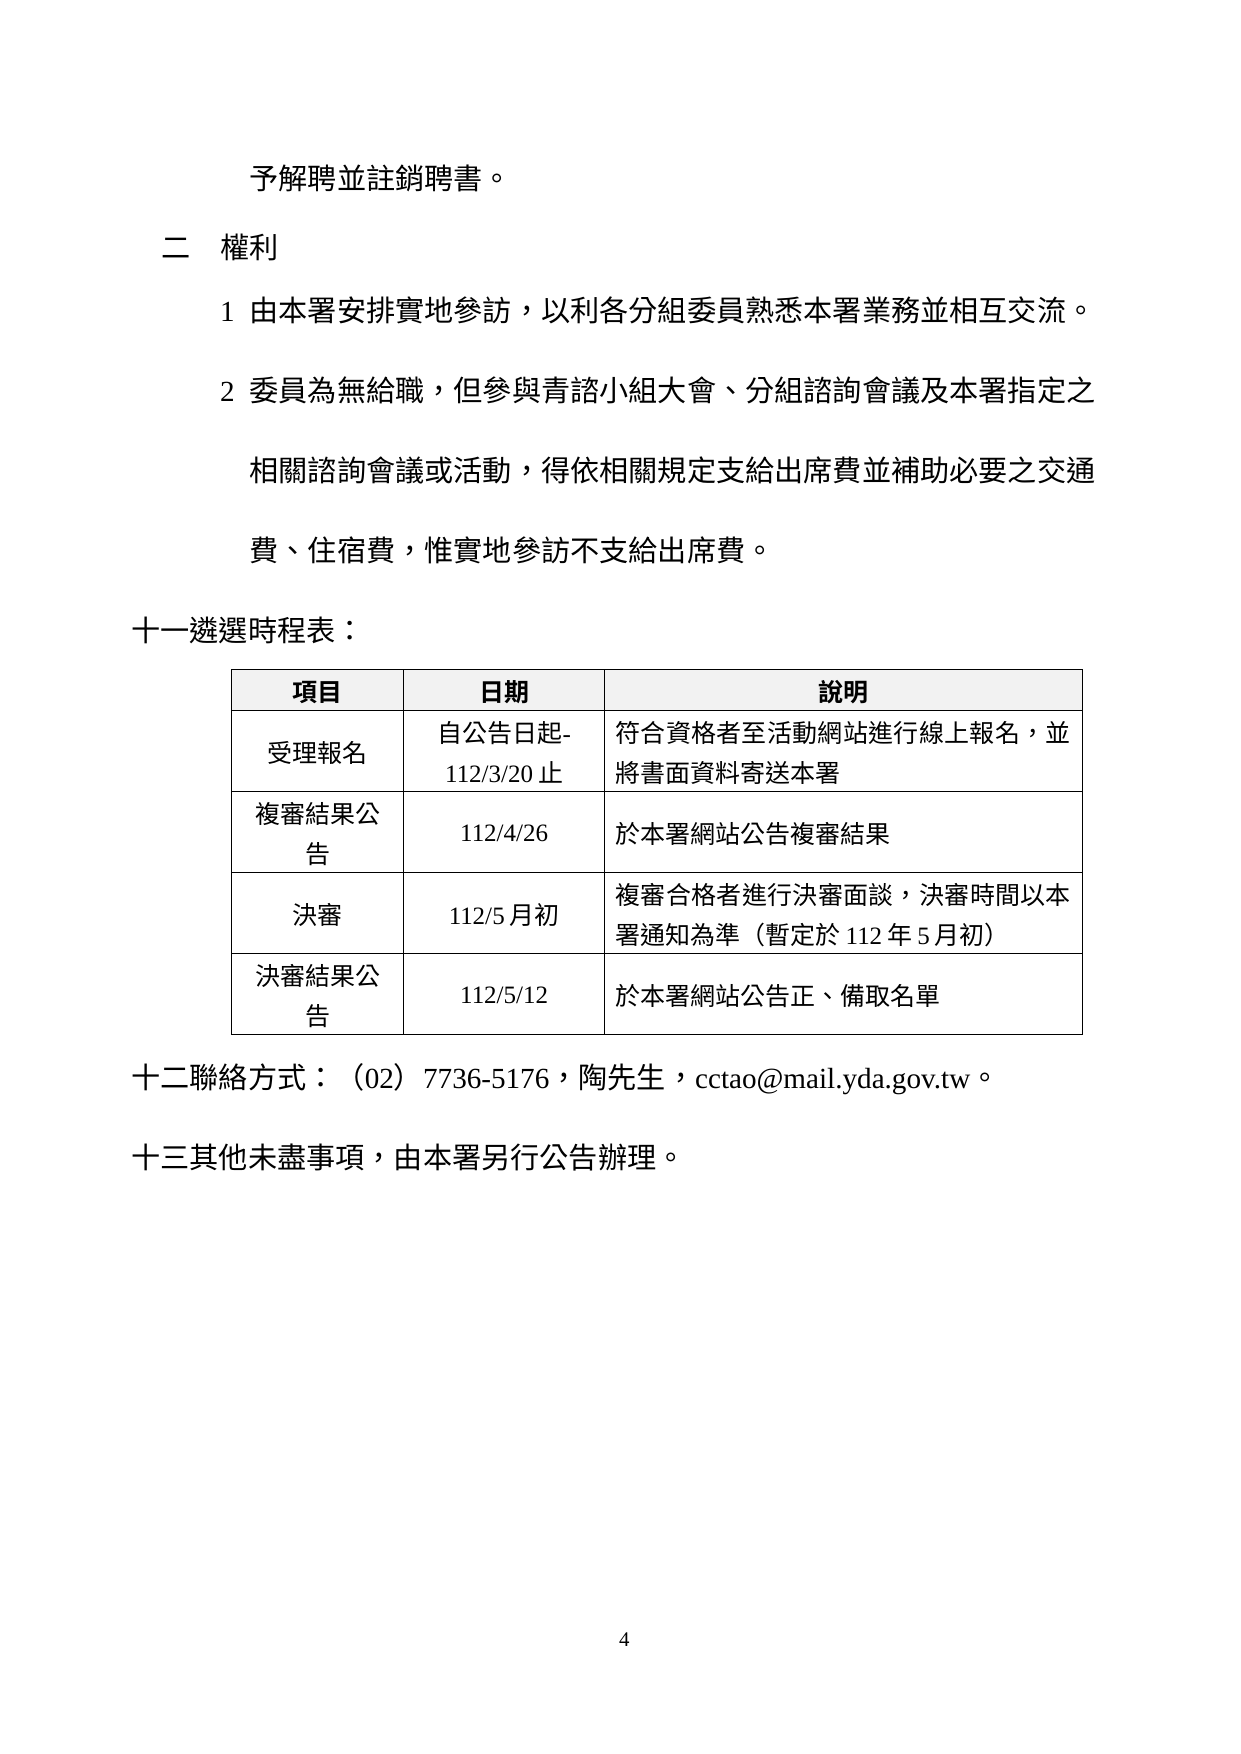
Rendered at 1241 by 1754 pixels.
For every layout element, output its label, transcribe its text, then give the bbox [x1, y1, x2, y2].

table_header 日期 [404, 670, 604, 710]
table_cell 受理報名 [232, 711, 403, 791]
list 聯絡方式：（02）7736-5176，陶先生，cctao@mail.yda.gov.tw。 [131, 1035, 1107, 1115]
table_cell 112/5月初 [404, 873, 604, 953]
list 由本署安排實地參訪，以利各分組委員熟悉本署業務並相互交流。 [220, 269, 1107, 349]
table_cell 自公告日起-112/3/20止 [404, 711, 604, 791]
table_cell 112/4/26 [404, 792, 604, 872]
table_header 項目 [232, 670, 403, 710]
table_cell 複審合格者進行決審面談，決審時間以本署通知為準（暫定於112年5月初） [605, 873, 1082, 953]
table_cell 複審結果公告 [232, 792, 403, 872]
table_cell 決審 [232, 873, 403, 953]
list 其他未盡事項，由本署另行公告辦理。 [131, 1115, 1107, 1195]
list 權利 [161, 217, 1107, 269]
table_header 說明 [605, 670, 1082, 710]
table_cell 符合資格者至活動網站進行線上報名，並將書面資料寄送本署 [605, 711, 1082, 791]
table_cell 於本署網站公告正、備取名單 [605, 954, 1082, 1034]
table_cell 112/5/12 [404, 954, 604, 1034]
list 委員為無給職，但參與青諮小組大會、分組諮詢會議及本署指定之相關諮詢會議或活動，得依相關規定支給出席費並補助必要之交通費、住宿費，惟實地參訪不支給出席費。 [220, 349, 1107, 589]
list 予解聘並註銷聘書。 [220, 137, 1107, 217]
list 遴選時程表： [131, 589, 1107, 669]
table_cell 於本署網站公告複審結果 [605, 792, 1082, 872]
table_cell 決審結果公告 [232, 954, 403, 1034]
